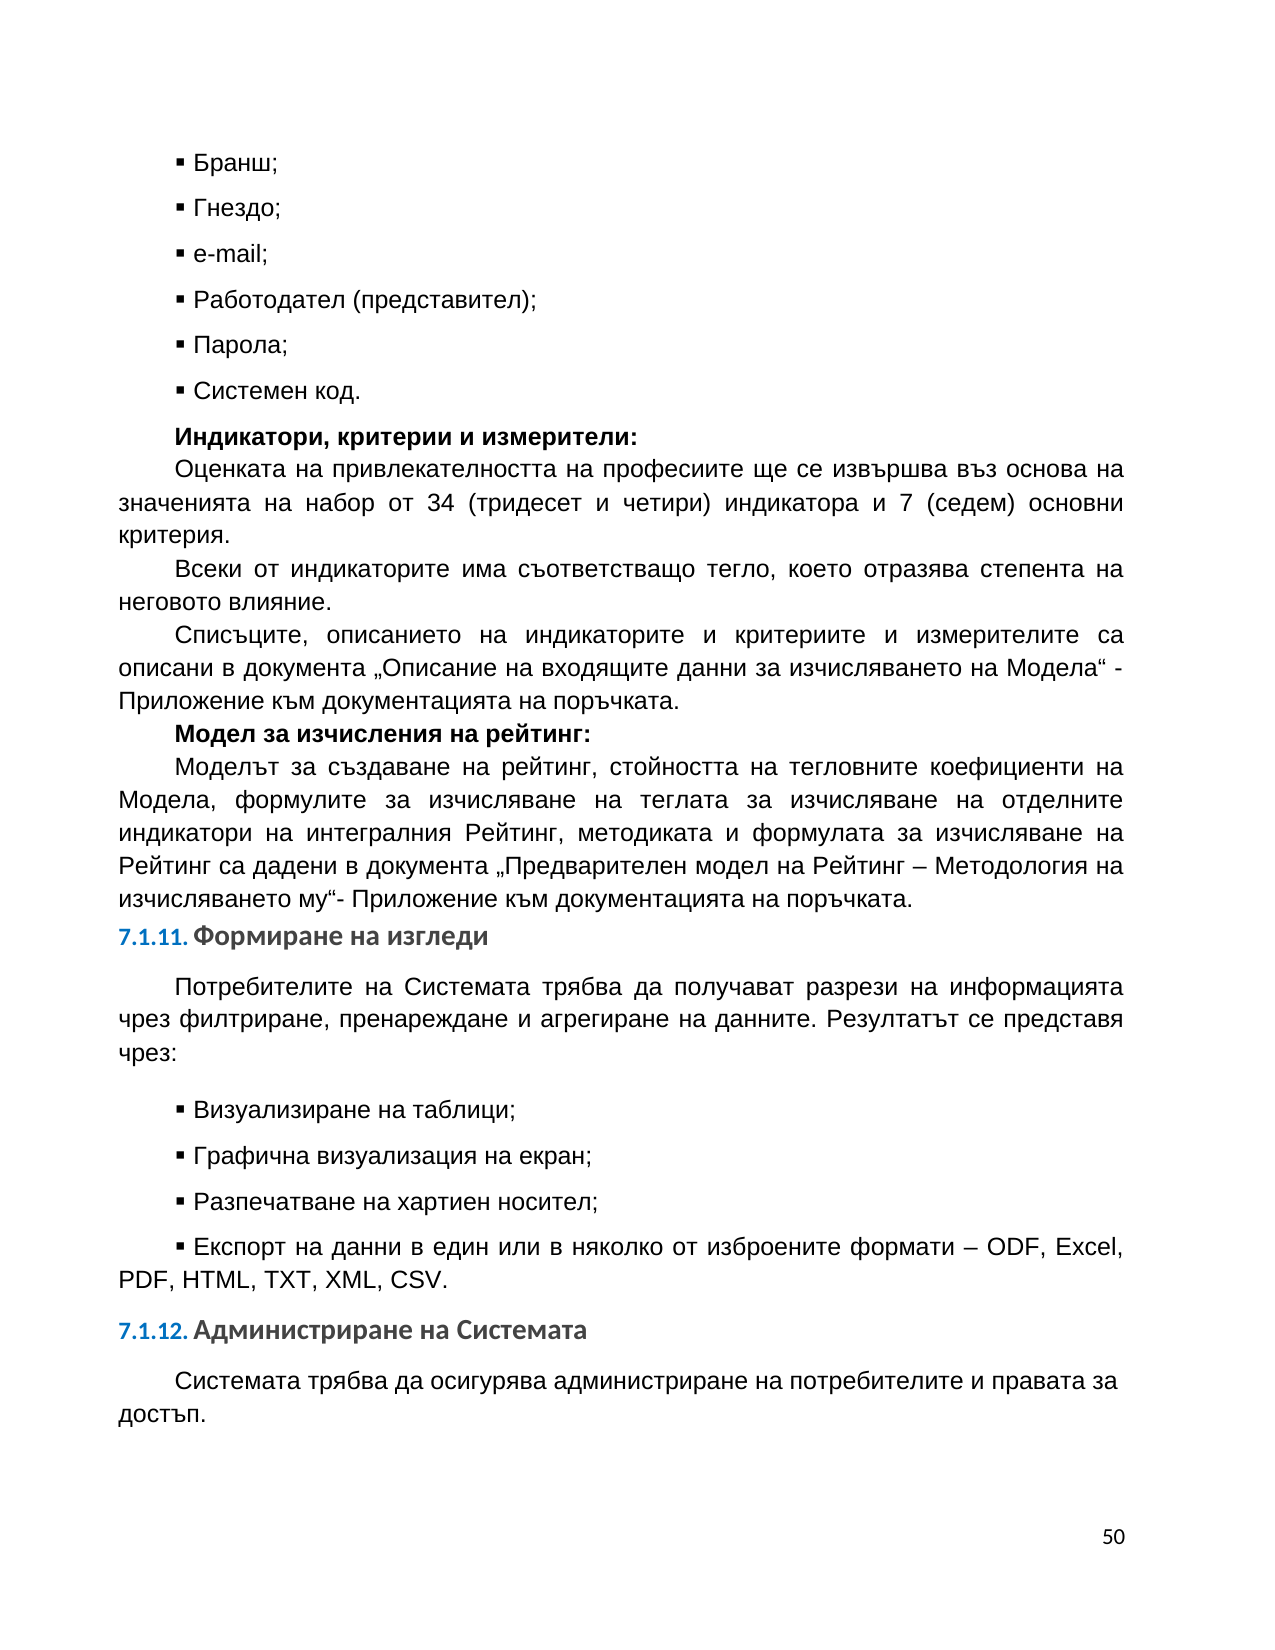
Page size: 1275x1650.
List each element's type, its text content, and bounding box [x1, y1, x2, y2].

list e-mail; [118, 239, 1125, 268]
list Графична визуализация на екран; [118, 1141, 1125, 1170]
text Потребителите на Системата трябва да получават разрези на информацията чрез филтриране, пренареждане и агрегиране на данните. Резултатът се представя чрез: [118, 971, 1125, 1066]
text Системата трябва да осигурява администриране на потребителите и правата за достъп. [118, 1366, 1125, 1427]
list Парола; [118, 330, 1125, 359]
list Системен код. [118, 376, 1125, 405]
text Списъците, описанието на индикаторите и критериите и измерителите са описани в документа „Описание на входящите данни за изчисляването на Модела“ - Приложение към документацията на поръчката. [118, 619, 1125, 714]
list Визуализиране на таблици; [118, 1096, 1125, 1124]
list Гнездо; [118, 193, 1125, 222]
list Разпечатване на хартиен носител; [118, 1187, 1125, 1216]
list Работодател (представител); [118, 284, 1125, 313]
text Оценката на привлекателността на професиите ще се извършва въз основа на значенията на набор от 34 (тридесет и четири) индикатора и 7 (седем) основни критерия. [118, 454, 1125, 549]
text Модел за изчисления на рейтинг: [118, 719, 1125, 747]
text Моделът за създаване на рейтинг, стойността на тегловните коефициенти на Модела, формулите за изчисляване на теглата за изчисляване на отделните индикатори на интегралния Рейтинг, методиката и формулата за изчисляване на Рейтинг са дадени в документа „Предварителен модел на Рейтинг – Методология на изчисляването му“- Приложение към документацията на поръчката. [118, 752, 1125, 912]
text Всеки от индикаторите има съответстващо тегло, което отразява степента на неговото влияние. [118, 553, 1125, 615]
list Бранш; [118, 148, 1125, 177]
subtitle Администриране на системата [118, 1311, 1125, 1347]
subtitle Формиране на изгледи [118, 917, 1125, 952]
text Индикатори, критерии и измерители: [118, 421, 1125, 450]
list Експорт на данни в един или в няколко от изброените формати – ODF, Excel, PDF, HTML, TXT, XML, CSV. [118, 1232, 1125, 1294]
